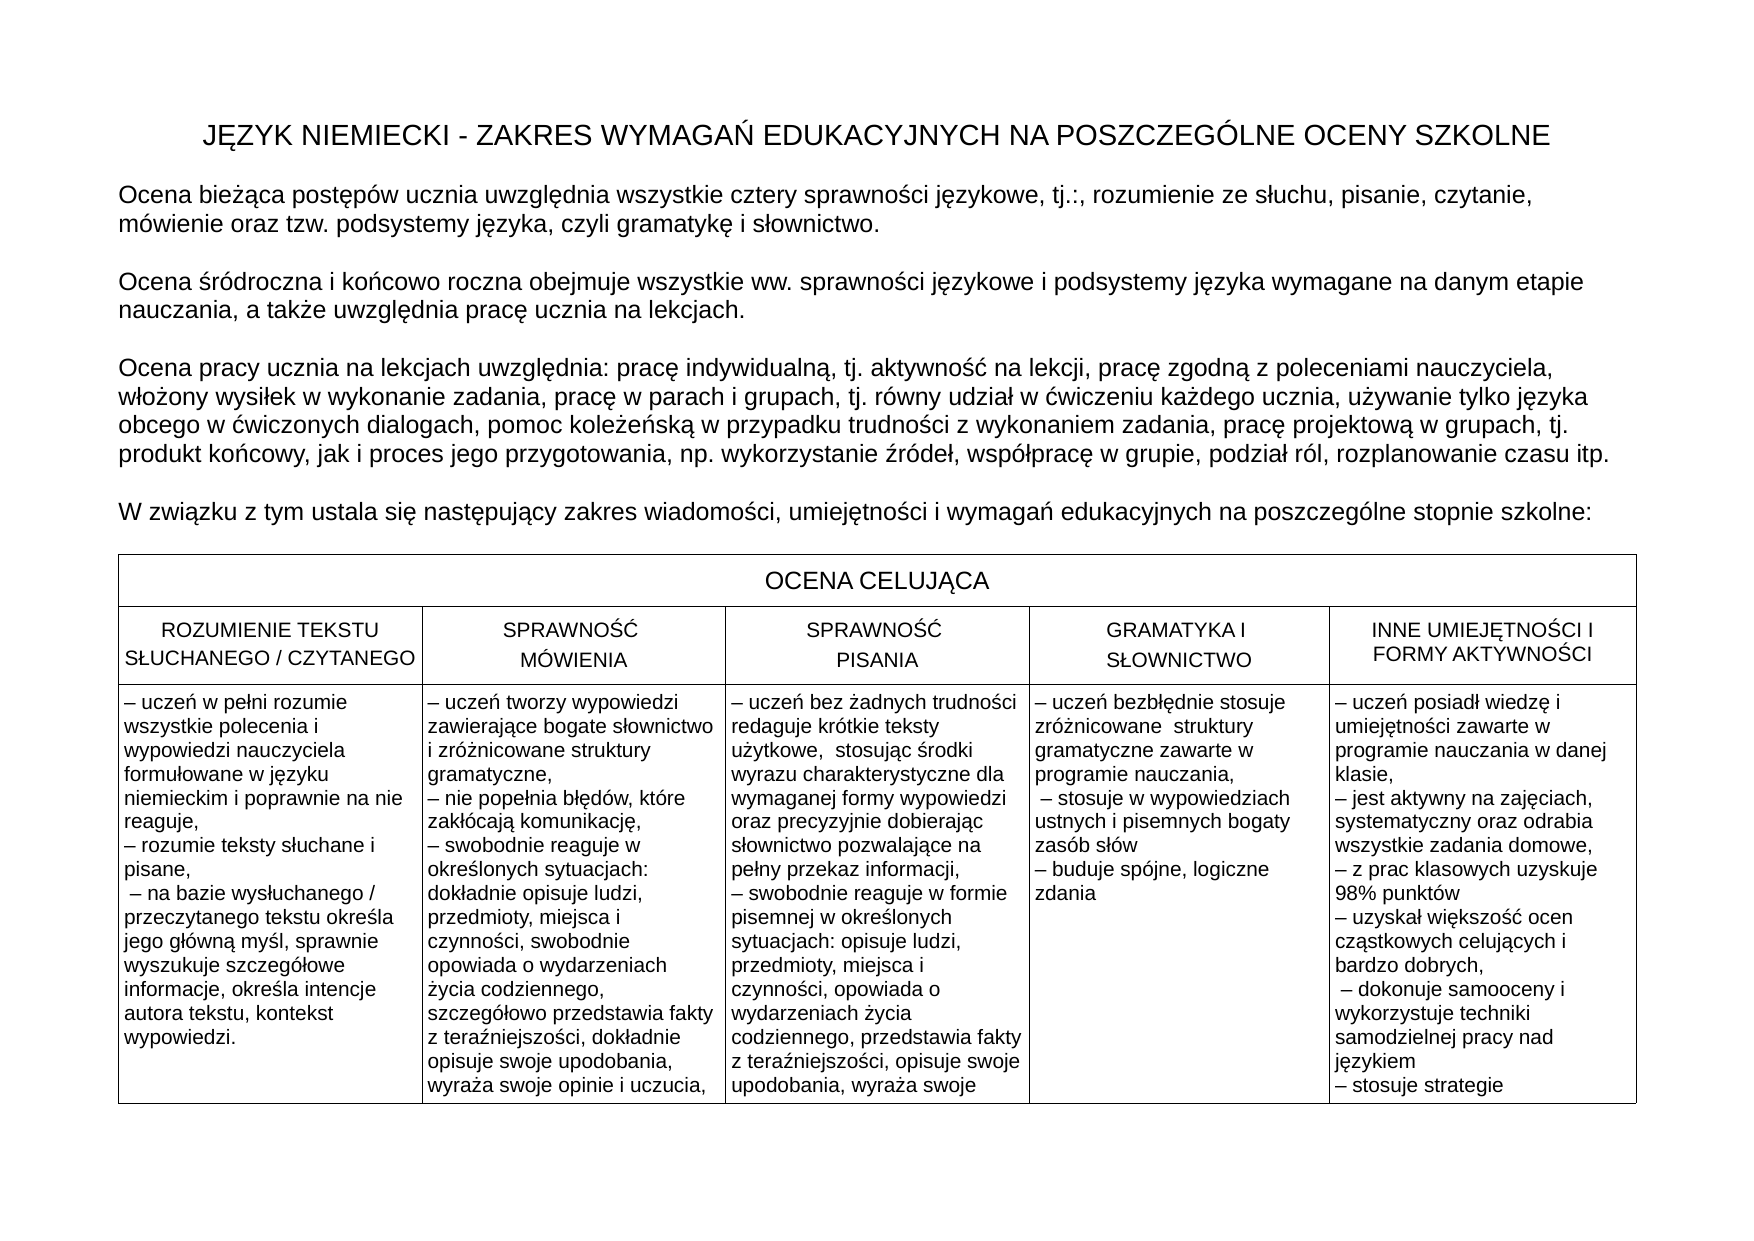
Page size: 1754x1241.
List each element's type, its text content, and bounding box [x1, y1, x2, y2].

text Ocena bieżąca postępów ucznia uwzględnia wszystkie cztery sprawności językowe, tj.:, rozumienie ze słuchu, pisanie, czytanie, mówienie oraz tzw. podsystemy języka, czyli gramatykę i słownictwo. [118, 180, 1636, 238]
text JĘZYK NIEMIECKI - ZAKRES WYMAGAŃ EDUKACYJNYCH NA POSZCZEGÓLNE OCENY SZKOLNE [118, 118, 1636, 152]
text Ocena śródroczna i końcowo roczna obejmuje wszystkie ww. sprawności językowe i podsystemy języka wymagane na danym etapie nauczania, a także uwzględnia pracę ucznia na lekcjach. [118, 267, 1636, 324]
table_cell GRAMATYKA I SŁOWNICTWO [1030, 607, 1329, 684]
table_cell – uczeń posiadł wiedzę i umiejętności zawarte w programie nauczania w danej klasie, – jest aktywny na zajęciach, systematyczny oraz odrabia wszystkie zadania domowe, – z prac klasowych uzyskuje 98% punktów – uzyskał większość ocen cząstkowych celujących i bardzo dobrych, – dokonuje samooceny i wykorzystuje techniki samodzielnej pracy nad językiem – stosuje strategie [1330, 685, 1636, 1102]
text W związku z tym ustala się następujący zakres wiadomości, umiejętności i wymagań edukacyjnych na poszczególne stopnie szkolne: [118, 497, 1636, 525]
table_cell – uczeń w pełni rozumie wszystkie polecenia i wypowiedzi nauczyciela formułowane w języku niemieckim i poprawnie na nie reaguje, – rozumie teksty słuchane i pisane, – na bazie wysłuchanego / przeczytanego tekstu określa jego główną myśl, sprawnie wyszukuje szczegółowe informacje, określa intencje autora tekstu, kontekst wypowiedzi. [119, 685, 422, 1102]
table_cell SPRAWNOŚĆ PISANIA [726, 607, 1029, 684]
table_cell ROZUMIENIE TEKSTU SŁUCHANEGO / CZYTANEGO [119, 607, 422, 684]
table_cell SPRAWNOŚĆ MÓWIENIA [423, 607, 725, 684]
table_cell INNE UMIEJĘTNOŚCI I FORMY AKTYWNOŚCI [1330, 607, 1636, 684]
table_cell – uczeń tworzy wypowiedzi zawierające bogate słownictwo i zróżnicowane struktury gramatyczne, – nie popełnia błędów, które zakłócają komunikację, – swobodnie reaguje w określonych sytuacjach: dokładnie opisuje ludzi, przedmioty, miejsca i czynności, swobodnie opowiada o wydarzeniach życia codziennego, szczegółowo przedstawia fakty z teraźniejszości, dokładnie opisuje swoje upodobania, wyraża swoje opinie i uczucia, [423, 685, 725, 1102]
table_cell – uczeń bezbłędnie stosuje zróżnicowane struktury gramatyczne zawarte w programie nauczania, – stosuje w wypowiedziach ustnych i pisemnych bogaty zasób słów – buduje spójne, logiczne zdania [1030, 685, 1329, 1102]
text Ocena pracy ucznia na lekcjach uwzględnia: pracę indywidualną, tj. aktywność na lekcji, pracę zgodną z poleceniami nauczyciela, włożony wysiłek w wykonanie zadania, pracę w parach i grupach, tj. równy udział w ćwiczeniu każdego ucznia, używanie tylko języka obcego w ćwiczonych dialogach, pomoc koleżeńską w przypadku trudności z wykonaniem zadania, pracę projektową w grupach, tj. produkt końcowy, jak i proces jego przygotowania, np. wykorzystanie źródeł, współpracę w grupie, podział ról, rozplanowanie czasu itp. [118, 353, 1636, 468]
table_cell – uczeń bez żadnych trudności redaguje krótkie teksty użytkowe, stosując środki wyrazu charakterystyczne dla wymaganej formy wypowiedzi oraz precyzyjnie dobierając słownictwo pozwalające na pełny przekaz informacji, – swobodnie reaguje w formie pisemnej w określonych sytuacjach: opisuje ludzi, przedmioty, miejsca i czynności, opowiada o wydarzeniach życia codziennego, przedstawia fakty z teraźniejszości, opisuje swoje upodobania, wyraża swoje [726, 685, 1029, 1102]
table_header OCENA CELUJĄCA [119, 555, 1636, 606]
